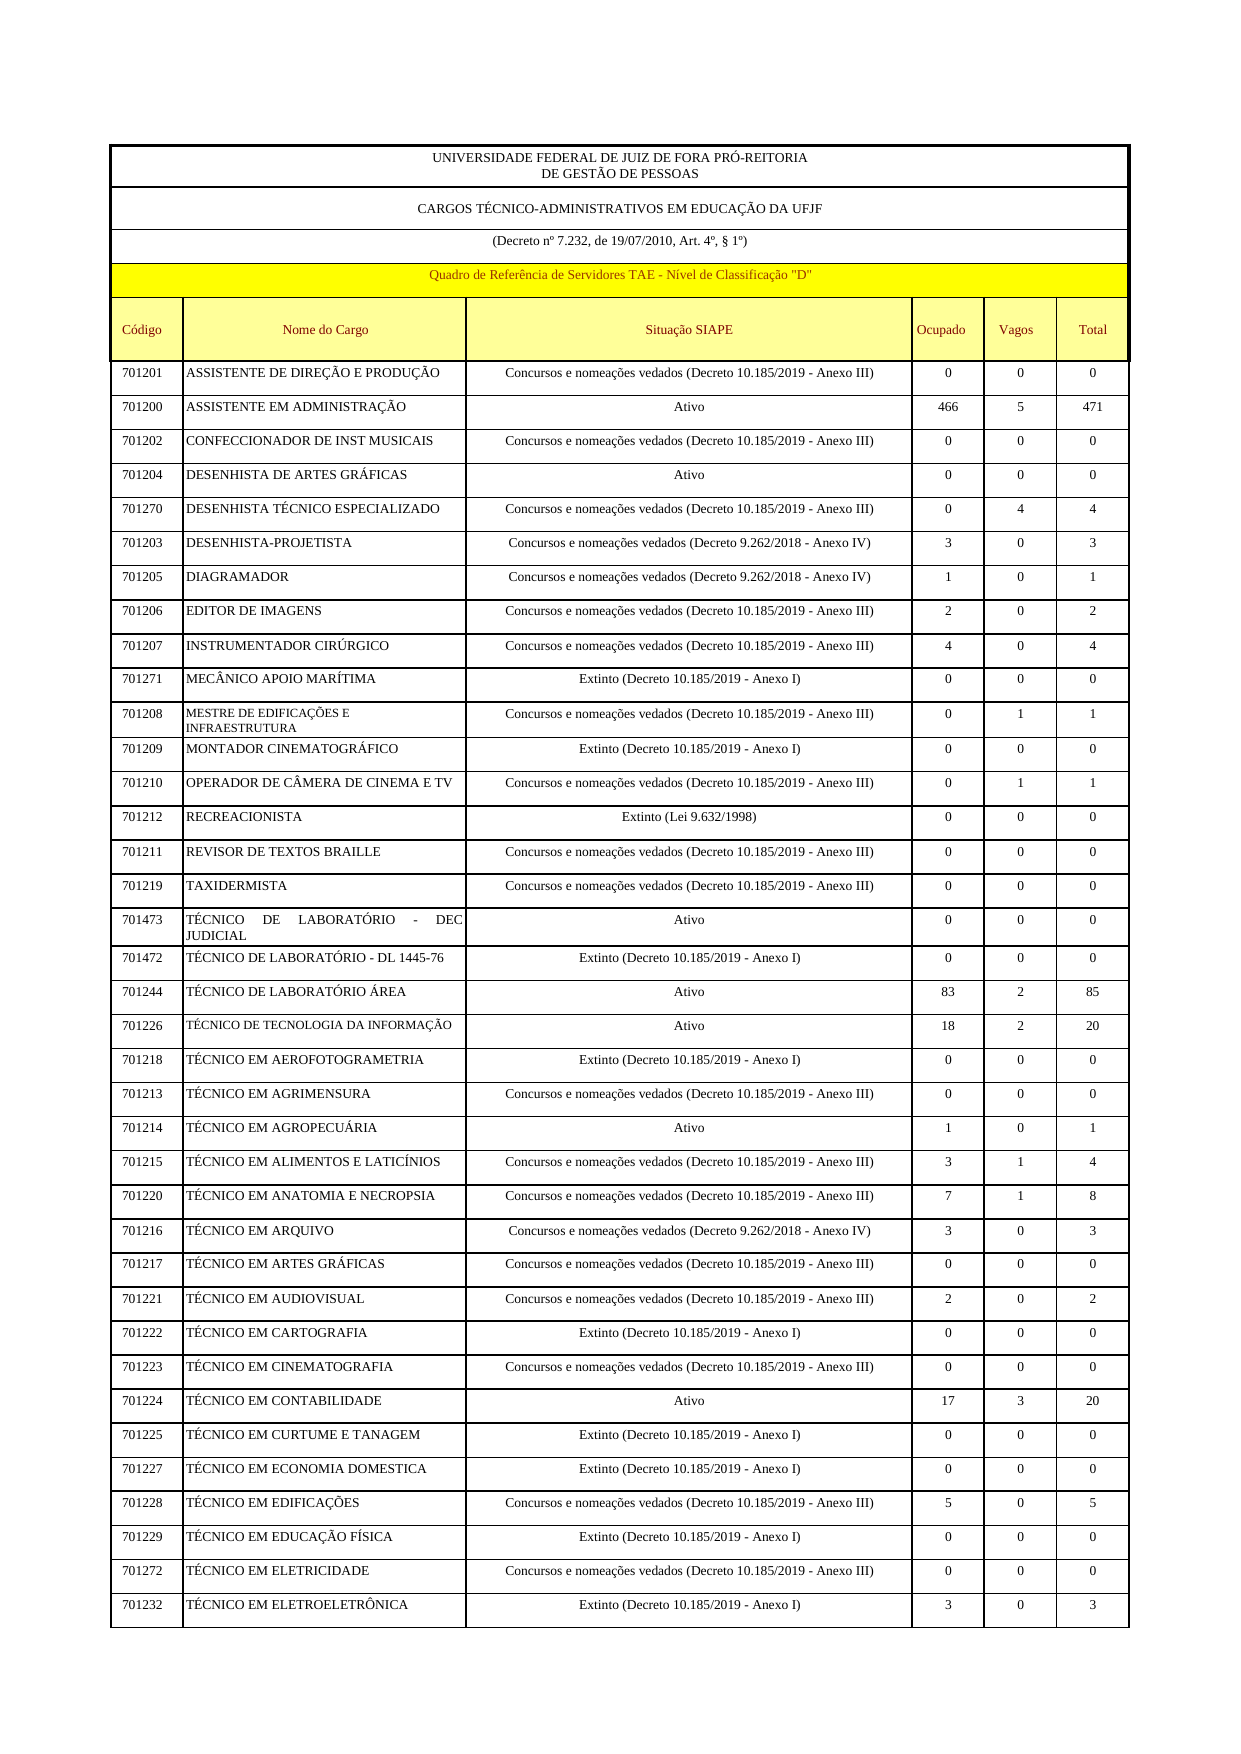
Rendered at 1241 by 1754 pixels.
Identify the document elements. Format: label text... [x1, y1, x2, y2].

table_cell Extinto (Decreto 10.185/2019 - Anexo I) [467, 738, 911, 771]
table_cell TÉCNICO DE LABORATÓRIO ÁREA [184, 981, 465, 1013]
table_cell 0 [1057, 430, 1128, 463]
table_cell Concursos e nomeações vedados (Decreto 10.185/2019 - Anexo III) [467, 772, 911, 805]
table_cell 5 [1057, 1492, 1128, 1524]
table_cell TÉCNICO EM EDUCAÇÃO FÍSICA [184, 1526, 465, 1558]
table_cell 701203 [112, 532, 182, 565]
table_cell (Decreto nº 7.232, de 19/07/2010, Art. 4º, § 1º) [112, 230, 1127, 263]
table_cell Concursos e nomeações vedados (Decreto 9.262/2018 - Anexo IV) [467, 532, 911, 565]
table_cell Concursos e nomeações vedados (Decreto 10.185/2019 - Anexo III) [467, 1254, 911, 1286]
table_cell Concursos e nomeações vedados (Decreto 9.262/2018 - Anexo IV) [467, 566, 911, 599]
table_cell [106, 1252, 110, 1286]
table_cell [106, 771, 110, 805]
table_cell [106, 1082, 110, 1116]
table_cell [106, 395, 110, 428]
table_cell CARGOS TÉCNICO-ADMINISTRATIVOS EM EDUCAÇÃO DA UFJF [112, 188, 1127, 228]
table_cell Concursos e nomeações vedados (Decreto 10.185/2019 - Anexo III) [467, 703, 911, 737]
table_cell 0 [1057, 1254, 1128, 1286]
table_cell REVISOR DE TEXTOS BRAILLE [184, 841, 465, 873]
table_cell 701201 [112, 362, 182, 394]
table_cell TÉCNICO EM AGROPECUÁRIA [184, 1117, 465, 1150]
table_cell [106, 737, 110, 771]
table_cell 0 [985, 875, 1056, 907]
table_cell DIAGRAMADOR [184, 566, 465, 599]
table_cell CONFECCIONADOR DE INST MUSICAIS [184, 430, 465, 463]
table_cell [106, 599, 110, 633]
table_cell TÉCNICO EM CURTUME E TANAGEM [184, 1424, 465, 1456]
table_cell [106, 531, 110, 565]
table_cell 3 [913, 1220, 983, 1252]
table_cell Ativo [467, 909, 911, 945]
table_cell Concursos e nomeações vedados (Decreto 10.185/2019 - Anexo III) [467, 1186, 911, 1218]
table_cell 701205 [112, 566, 182, 599]
table_cell 701207 [112, 635, 182, 667]
table_cell TÉCNICO EM AUDIOVISUAL [184, 1288, 465, 1320]
table_cell Extinto (Lei 9.632/1998) [467, 807, 911, 839]
table_header UNIVERSIDADE FEDERAL DE JUIZ DE FORA PRÓ-REITORIA DE GESTÃO DE PESSOAS [112, 147, 1127, 186]
table_cell Concursos e nomeações vedados (Decreto 10.185/2019 - Anexo III) [467, 1151, 911, 1184]
table_cell [106, 1116, 110, 1150]
table_cell 0 [1057, 1083, 1128, 1116]
table_cell Nome do Cargo [184, 298, 465, 360]
table_cell 0 [1057, 1049, 1128, 1082]
table_cell Ativo [467, 1390, 911, 1422]
table_cell 0 [985, 738, 1056, 771]
table_cell 7 [913, 1186, 983, 1218]
table_cell 83 [913, 981, 983, 1013]
table_cell 0 [1057, 362, 1128, 394]
table_cell 0 [913, 1424, 983, 1456]
table_cell 3 [1057, 1220, 1128, 1252]
table_cell 0 [913, 1049, 983, 1082]
table_cell 0 [985, 1083, 1056, 1116]
table_cell Concursos e nomeações vedados (Decreto 10.185/2019 - Anexo III) [467, 875, 911, 907]
table_cell 701209 [112, 738, 182, 771]
table_cell 701211 [112, 841, 182, 873]
table_cell 0 [985, 1560, 1056, 1593]
table_cell 85 [1057, 981, 1128, 1013]
table_cell 701220 [112, 1186, 182, 1218]
table_cell 701227 [112, 1458, 182, 1490]
table_cell TÉCNICO DE LABORATÓRIO - DEC JUDICIAL [184, 909, 465, 945]
table_cell Concursos e nomeações vedados (Decreto 10.185/2019 - Anexo III) [467, 1288, 911, 1320]
table_cell [106, 1456, 110, 1490]
table_cell 0 [913, 362, 983, 394]
table_cell [106, 1150, 110, 1184]
table_cell 0 [1057, 875, 1128, 907]
table_cell 0 [1057, 947, 1128, 979]
table_cell [106, 1048, 110, 1082]
table_cell Extinto (Decreto 10.185/2019 - Anexo I) [467, 947, 911, 979]
table_cell 0 [1057, 1560, 1128, 1593]
table_cell 701216 [112, 1220, 182, 1252]
table_cell TÉCNICO EM AGRIMENSURA [184, 1083, 465, 1116]
table_cell 701208 [112, 703, 182, 737]
table_cell 0 [985, 1254, 1056, 1286]
table_cell 1 [1057, 566, 1128, 599]
table_cell 2 [985, 1015, 1056, 1048]
table_cell [106, 1559, 110, 1593]
table_cell 0 [985, 1424, 1056, 1456]
table_cell 1 [985, 772, 1056, 805]
table_cell [106, 633, 110, 667]
table_cell 0 [985, 669, 1056, 701]
table_cell 701219 [112, 875, 182, 907]
table_cell 701472 [112, 947, 182, 979]
table_cell 0 [1057, 1356, 1128, 1388]
table_cell 0 [985, 1492, 1056, 1524]
table_cell 701218 [112, 1049, 182, 1082]
table_cell [106, 839, 110, 873]
table_cell OPERADOR DE CÂMERA DE CINEMA E TV [184, 772, 465, 805]
table_cell INSTRUMENTADOR CIRÚRGICO [184, 635, 465, 667]
table_cell 701271 [112, 669, 182, 701]
table_cell DESENHISTA TÉCNICO ESPECIALIZADO [184, 498, 465, 531]
table_cell Total [1057, 298, 1127, 360]
table_cell 701226 [112, 1015, 182, 1048]
table_cell 0 [1057, 909, 1128, 945]
table_cell 0 [1057, 841, 1128, 873]
table_cell 0 [985, 1594, 1056, 1627]
table_cell 4 [913, 635, 983, 667]
table_cell 0 [985, 532, 1056, 565]
table_cell Extinto (Decreto 10.185/2019 - Anexo I) [467, 1458, 911, 1490]
table_cell Concursos e nomeações vedados (Decreto 10.185/2019 - Anexo III) [467, 430, 911, 463]
table_cell [106, 463, 110, 497]
table_cell 0 [913, 1526, 983, 1558]
table_cell Código [112, 298, 182, 360]
table_cell 0 [985, 1220, 1056, 1252]
table_cell 0 [1057, 807, 1128, 839]
table_cell 701473 [112, 909, 182, 945]
table_cell [106, 1320, 110, 1354]
table_cell Concursos e nomeações vedados (Decreto 10.185/2019 - Anexo III) [467, 601, 911, 633]
table_cell [106, 360, 110, 394]
table_cell Extinto (Decreto 10.185/2019 - Anexo I) [467, 1049, 911, 1082]
table_cell 701215 [112, 1151, 182, 1184]
table_cell Concursos e nomeações vedados (Decreto 10.185/2019 - Anexo III) [467, 1492, 911, 1524]
table_cell MECÂNICO APOIO MARÍTIMA [184, 669, 465, 701]
table_cell [106, 1184, 110, 1218]
table_cell 701228 [112, 1492, 182, 1524]
table_cell [106, 565, 110, 599]
table_cell [106, 1490, 110, 1524]
table_cell 0 [985, 566, 1056, 599]
table_cell [106, 1593, 110, 1627]
table_cell 0 [913, 875, 983, 907]
table_cell ASSISTENTE EM ADMINISTRAÇÃO [184, 396, 465, 428]
table_cell 0 [985, 1526, 1056, 1558]
table_cell 0 [913, 464, 983, 497]
table_cell 0 [1057, 1322, 1128, 1354]
table_cell 701229 [112, 1526, 182, 1558]
table_cell 3 [913, 532, 983, 565]
table_cell 701202 [112, 430, 182, 463]
table_cell [106, 1388, 110, 1422]
table_cell 3 [1057, 532, 1128, 565]
table_cell [106, 1014, 110, 1048]
table_cell 0 [913, 703, 983, 737]
table_cell Concursos e nomeações vedados (Decreto 10.185/2019 - Anexo III) [467, 1560, 911, 1593]
table_cell 701206 [112, 601, 182, 633]
table_cell 2 [913, 1288, 983, 1320]
table_cell 0 [1057, 1458, 1128, 1490]
table_cell [106, 980, 110, 1013]
table_cell 4 [1057, 1151, 1128, 1184]
table_cell 701223 [112, 1356, 182, 1388]
table_cell 0 [1057, 738, 1128, 771]
table_cell 0 [985, 601, 1056, 633]
table_cell TÉCNICO EM ARQUIVO [184, 1220, 465, 1252]
table_cell Concursos e nomeações vedados (Decreto 10.185/2019 - Anexo III) [467, 1356, 911, 1388]
table_cell Situação SIAPE [467, 298, 911, 360]
table_cell 5 [985, 396, 1056, 428]
table_cell ASSISTENTE DE DIREÇÃO E PRODUÇÃO [184, 362, 465, 394]
table_cell 0 [913, 1083, 983, 1116]
table_cell Ativo [467, 981, 911, 1013]
table_cell [106, 1422, 110, 1456]
table_cell 0 [913, 807, 983, 839]
table_cell 0 [1057, 1526, 1128, 1558]
table_cell 8 [1057, 1186, 1128, 1218]
table_cell 701221 [112, 1288, 182, 1320]
table_cell 1 [985, 1151, 1056, 1184]
table_cell Concursos e nomeações vedados (Decreto 9.262/2018 - Anexo IV) [467, 1220, 911, 1252]
table_cell 2 [1057, 601, 1128, 633]
table_cell 701270 [112, 498, 182, 531]
table_cell 0 [985, 841, 1056, 873]
table_cell TÉCNICO DE LABORATÓRIO - DL 1445-76 [184, 947, 465, 979]
table_cell Concursos e nomeações vedados (Decreto 10.185/2019 - Anexo III) [467, 635, 911, 667]
table_cell 0 [913, 947, 983, 979]
table_cell TÉCNICO EM ANATOMIA E NECROPSIA [184, 1186, 465, 1218]
table_cell 0 [985, 1117, 1056, 1150]
table_cell [106, 497, 110, 531]
table_cell 0 [985, 464, 1056, 497]
table_cell 1 [985, 1186, 1056, 1218]
table_cell 3 [913, 1594, 983, 1627]
table_cell 0 [913, 498, 983, 531]
table_cell 0 [985, 1049, 1056, 1082]
table_cell DESENHISTA DE ARTES GRÁFICAS [184, 464, 465, 497]
table_cell EDITOR DE IMAGENS [184, 601, 465, 633]
table_cell Extinto (Decreto 10.185/2019 - Anexo I) [467, 1424, 911, 1456]
table_cell [106, 873, 110, 907]
table_cell 18 [913, 1015, 983, 1048]
table_cell 0 [913, 772, 983, 805]
table_cell 701217 [112, 1254, 182, 1286]
table_cell Extinto (Decreto 10.185/2019 - Anexo I) [467, 1594, 911, 1627]
table_cell 0 [913, 1356, 983, 1388]
table_cell 4 [1057, 498, 1128, 531]
table_cell 701224 [112, 1390, 182, 1422]
table_cell Ativo [467, 1117, 911, 1150]
table_cell 20 [1057, 1015, 1128, 1048]
table_cell Vagos [985, 298, 1056, 360]
table_cell 0 [985, 1288, 1056, 1320]
table_cell Extinto (Decreto 10.185/2019 - Anexo I) [467, 1526, 911, 1558]
table_cell TÉCNICO EM EDIFICAÇÕES [184, 1492, 465, 1524]
table_cell 0 [985, 362, 1056, 394]
table_cell Ocupado [913, 298, 983, 360]
table_cell [106, 1218, 110, 1252]
table_cell 2 [985, 981, 1056, 1013]
table_cell MESTRE DE EDIFICAÇÕES E INFRAESTRUTURA [184, 703, 465, 737]
table_cell 701213 [112, 1083, 182, 1116]
table_cell 0 [985, 1322, 1056, 1354]
table_cell 4 [985, 498, 1056, 531]
table_cell 0 [1057, 669, 1128, 701]
table_cell 701214 [112, 1117, 182, 1150]
table_cell TÉCNICO EM CARTOGRAFIA [184, 1322, 465, 1354]
table_cell 0 [985, 947, 1056, 979]
table_cell [106, 907, 110, 945]
table_cell 701222 [112, 1322, 182, 1354]
table_cell 0 [985, 807, 1056, 839]
table_cell TÉCNICO EM ALIMENTOS E LATICÍNIOS [184, 1151, 465, 1184]
table_cell 701210 [112, 772, 182, 805]
table_cell 1 [1057, 703, 1128, 737]
table_cell Concursos e nomeações vedados (Decreto 10.185/2019 - Anexo III) [467, 498, 911, 531]
table_cell 701232 [112, 1594, 182, 1627]
table_cell 4 [1057, 635, 1128, 667]
table_cell [106, 1354, 110, 1388]
table_cell TÉCNICO EM CINEMATOGRAFIA [184, 1356, 465, 1388]
table_cell Quadro de Referência de Servidores TAE - Nível de Classificação "D" [112, 264, 1127, 297]
table_cell 2 [1057, 1288, 1128, 1320]
table_cell RECREACIONISTA [184, 807, 465, 839]
table_cell 701204 [112, 464, 182, 497]
table_cell 1 [1057, 1117, 1128, 1150]
table_cell 1 [913, 566, 983, 599]
table_cell 701200 [112, 396, 182, 428]
table_cell 0 [985, 430, 1056, 463]
table_cell 0 [913, 841, 983, 873]
table_cell 0 [913, 909, 983, 945]
table_cell TÉCNICO EM ARTES GRÁFICAS [184, 1254, 465, 1286]
table_cell 701244 [112, 981, 182, 1013]
table_cell 0 [985, 909, 1056, 945]
table_cell MONTADOR CINEMATOGRÁFICO [184, 738, 465, 771]
table_cell 0 [985, 1356, 1056, 1388]
table_cell [106, 1286, 110, 1320]
table_cell 1 [913, 1117, 983, 1150]
table_cell [106, 805, 110, 839]
table_cell 466 [913, 396, 983, 428]
table_cell TÉCNICO EM ELETROELETRÔNICA [184, 1594, 465, 1627]
table_cell 0 [913, 430, 983, 463]
table_cell 0 [913, 1322, 983, 1354]
table_cell 0 [913, 738, 983, 771]
table_cell TÉCNICO EM AEROFOTOGRAMETRIA [184, 1049, 465, 1082]
table_cell TÉCNICO EM ELETRICIDADE [184, 1560, 465, 1593]
table_cell 0 [985, 1458, 1056, 1490]
table_cell Ativo [467, 464, 911, 497]
table_cell 0 [1057, 1424, 1128, 1456]
table_cell 0 [1057, 464, 1128, 497]
table_cell 3 [913, 1151, 983, 1184]
table_cell Ativo [467, 396, 911, 428]
table_cell 2 [913, 601, 983, 633]
table_cell 5 [913, 1492, 983, 1524]
table_cell 3 [985, 1390, 1056, 1422]
table_cell 0 [913, 669, 983, 701]
table_cell 0 [913, 1560, 983, 1593]
table_cell TÉCNICO DE TECNOLOGIA DA INFORMAÇÃO [184, 1015, 465, 1048]
table_cell TAXIDERMISTA [184, 875, 465, 907]
table_cell [106, 1525, 110, 1558]
table_cell [106, 429, 110, 463]
table_cell 20 [1057, 1390, 1128, 1422]
table_cell [106, 945, 110, 979]
table_cell 0 [913, 1254, 983, 1286]
table_cell 701212 [112, 807, 182, 839]
table_cell 471 [1057, 396, 1128, 428]
table_cell Concursos e nomeações vedados (Decreto 10.185/2019 - Anexo III) [467, 362, 911, 394]
table_cell 701272 [112, 1560, 182, 1593]
table_cell [106, 701, 110, 737]
table_cell Extinto (Decreto 10.185/2019 - Anexo I) [467, 669, 911, 701]
table_cell 701225 [112, 1424, 182, 1456]
table_cell Extinto (Decreto 10.185/2019 - Anexo I) [467, 1322, 911, 1354]
table_cell TÉCNICO EM ECONOMIA DOMESTICA [184, 1458, 465, 1490]
table_cell 1 [985, 703, 1056, 737]
table_cell 17 [913, 1390, 983, 1422]
table_cell Concursos e nomeações vedados (Decreto 10.185/2019 - Anexo III) [467, 841, 911, 873]
table_cell DESENHISTA-PROJETISTA [184, 532, 465, 565]
table_cell [106, 667, 110, 701]
table_cell TÉCNICO EM CONTABILIDADE [184, 1390, 465, 1422]
table_cell 3 [1057, 1594, 1128, 1627]
table_cell 1 [1057, 772, 1128, 805]
table_cell Concursos e nomeações vedados (Decreto 10.185/2019 - Anexo III) [467, 1083, 911, 1116]
table_cell 0 [985, 635, 1056, 667]
table_cell Ativo [467, 1015, 911, 1048]
table_cell 0 [913, 1458, 983, 1490]
